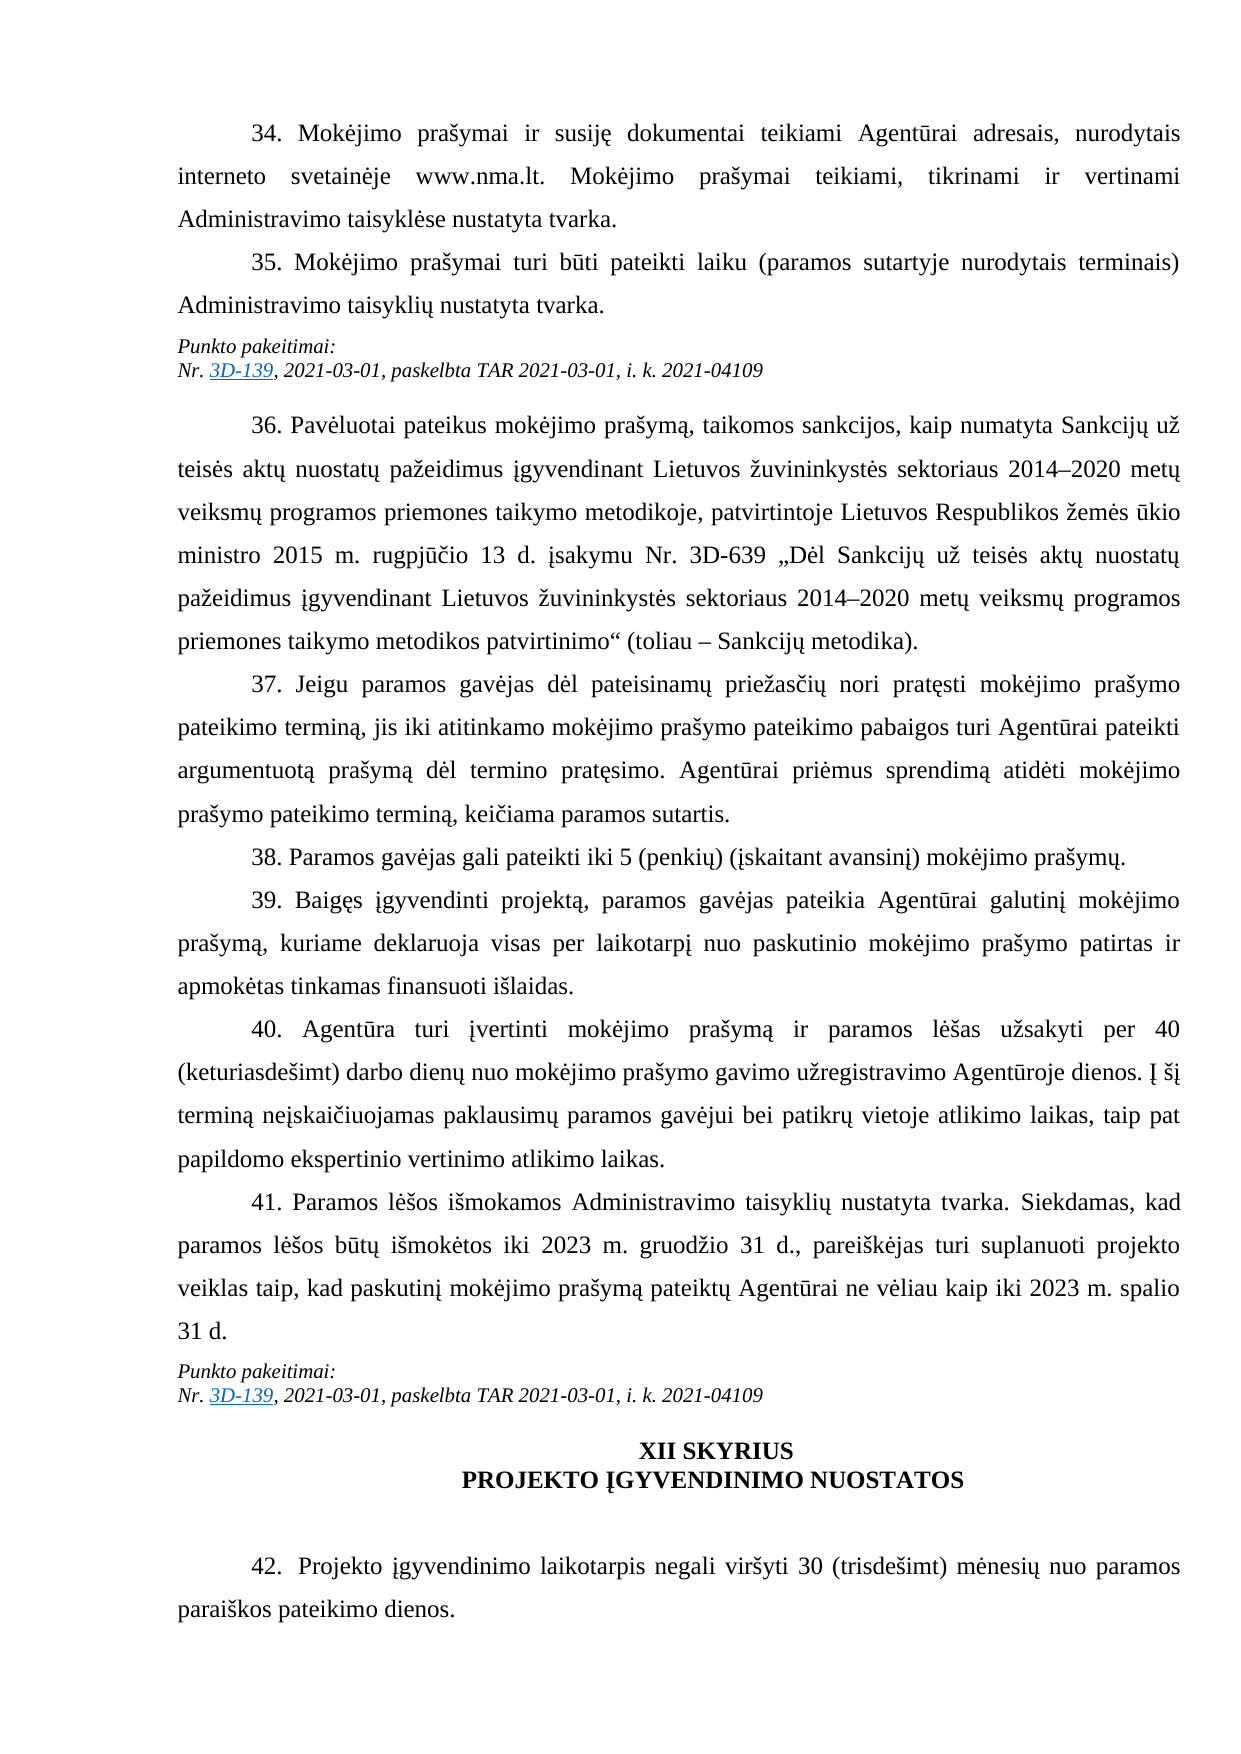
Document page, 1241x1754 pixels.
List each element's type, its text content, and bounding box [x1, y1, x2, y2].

text Punkto pakeitimai: [177, 334, 1181, 358]
text 41. Paramos lėšos išmokamos Administravimo taisyklių nustatyta tvarka. Siekdamas, kad paramos lėšos būtų išmokėtos iki 2023 m. gruodžio 31 d., pareiškėjas turi suplanuoti projekto veiklas taip, kad paskutinį mokėjimo prašymą pateiktų Agentūrai ne vėliau kaip iki 2023 m. spalio 31 d. [177, 1187, 1181, 1345]
text 37. Jeigu paramos gavėjas dėl pateisinamų priežasčių nori pratęsti mokėjimo prašymo pateikimo terminą, jis iki atitinkamo mokėjimo prašymo pateikimo pabaigos turi Agentūrai pateikti argumentuotą prašymą dėl termino pratęsimo. Agentūrai priėmus sprendimą atidėti mokėjimo prašymo pateikimo terminą, keičiama paramos sutartis. [177, 669, 1181, 827]
text 39. Baigęs įgyvendinti projektą, paramos gavėjas pateikia Agentūrai galutinį mokėjimo prašymą, kuriame deklaruoja visas per laikotarpį nuo paskutinio mokėjimo prašymo patirtas ir apmokėtas tinkamas finansuoti išlaidas. [177, 885, 1181, 1000]
text 34. Mokėjimo prašymai ir susiję dokumentai teikiami Agentūrai adresais, nurodytais interneto svetainėje www.nma.lt. Mokėjimo prašymai teikiami, tikrinami ir vertinami Administravimo taisyklėse nustatyta tvarka. [177, 118, 1181, 233]
text 38. Paramos gavėjas gali pateikti iki 5 (penkių) (įskaitant avansinį) mokėjimo prašymų. [177, 842, 1181, 871]
text Punkto pakeitimai: [177, 1359, 1181, 1383]
text PROJEKTO ĮGYVENDINIMO NUOSTATOS [177, 1465, 1181, 1494]
text XII SKYRIUS [177, 1436, 1181, 1465]
text 35. Mokėjimo prašymai turi būti pateikti laiku (paramos sutartyje nurodytais terminais) Administravimo taisyklių nustatyta tvarka. [177, 247, 1181, 319]
text 42. Projekto įgyvendinimo laikotarpis negali viršyti 30 (trisdešimt) mėnesių nuo paramos paraiškos pateikimo dienos. [177, 1551, 1181, 1623]
text Nr. 3D-139, 2021-03-01, paskelbta TAR 2021-03-01, i. k. 2021-04109 [177, 1383, 1181, 1407]
text 40. Agentūra turi įvertinti mokėjimo prašymą ir paramos lėšas užsakyti per 40 (keturiasdešimt) darbo dienų nuo mokėjimo prašymo gavimo užregistravimo Agentūroje dienos. Į šį terminą neįskaičiuojamas paklausimų paramos gavėjui bei patikrų vietoje atlikimo laikas, taip pat papildomo ekspertinio vertinimo atlikimo laikas. [177, 1014, 1181, 1172]
text 36. Pavėluotai pateikus mokėjimo prašymą, taikomos sankcijos, kaip numatyta Sankcijų už teisės aktų nuostatų pažeidimus įgyvendinant Lietuvos žuvininkystės sektoriaus 2014–2020 metų veiksmų programos priemones taikymo metodikoje, patvirtintoje Lietuvos Respublikos žemės ūkio ministro 2015 m. rugpjūčio 13 d. įsakymu Nr. 3D-639 „Dėl Sankcijų už teisės aktų nuostatų pažeidimus įgyvendinant Lietuvos žuvininkystės sektoriaus 2014–2020 metų veiksmų programos priemones taikymo metodikos patvirtinimo“ (toliau – Sankcijų metodika). [177, 411, 1181, 655]
text Nr. 3D-139, 2021-03-01, paskelbta TAR 2021-03-01, i. k. 2021-04109 [177, 358, 1181, 382]
